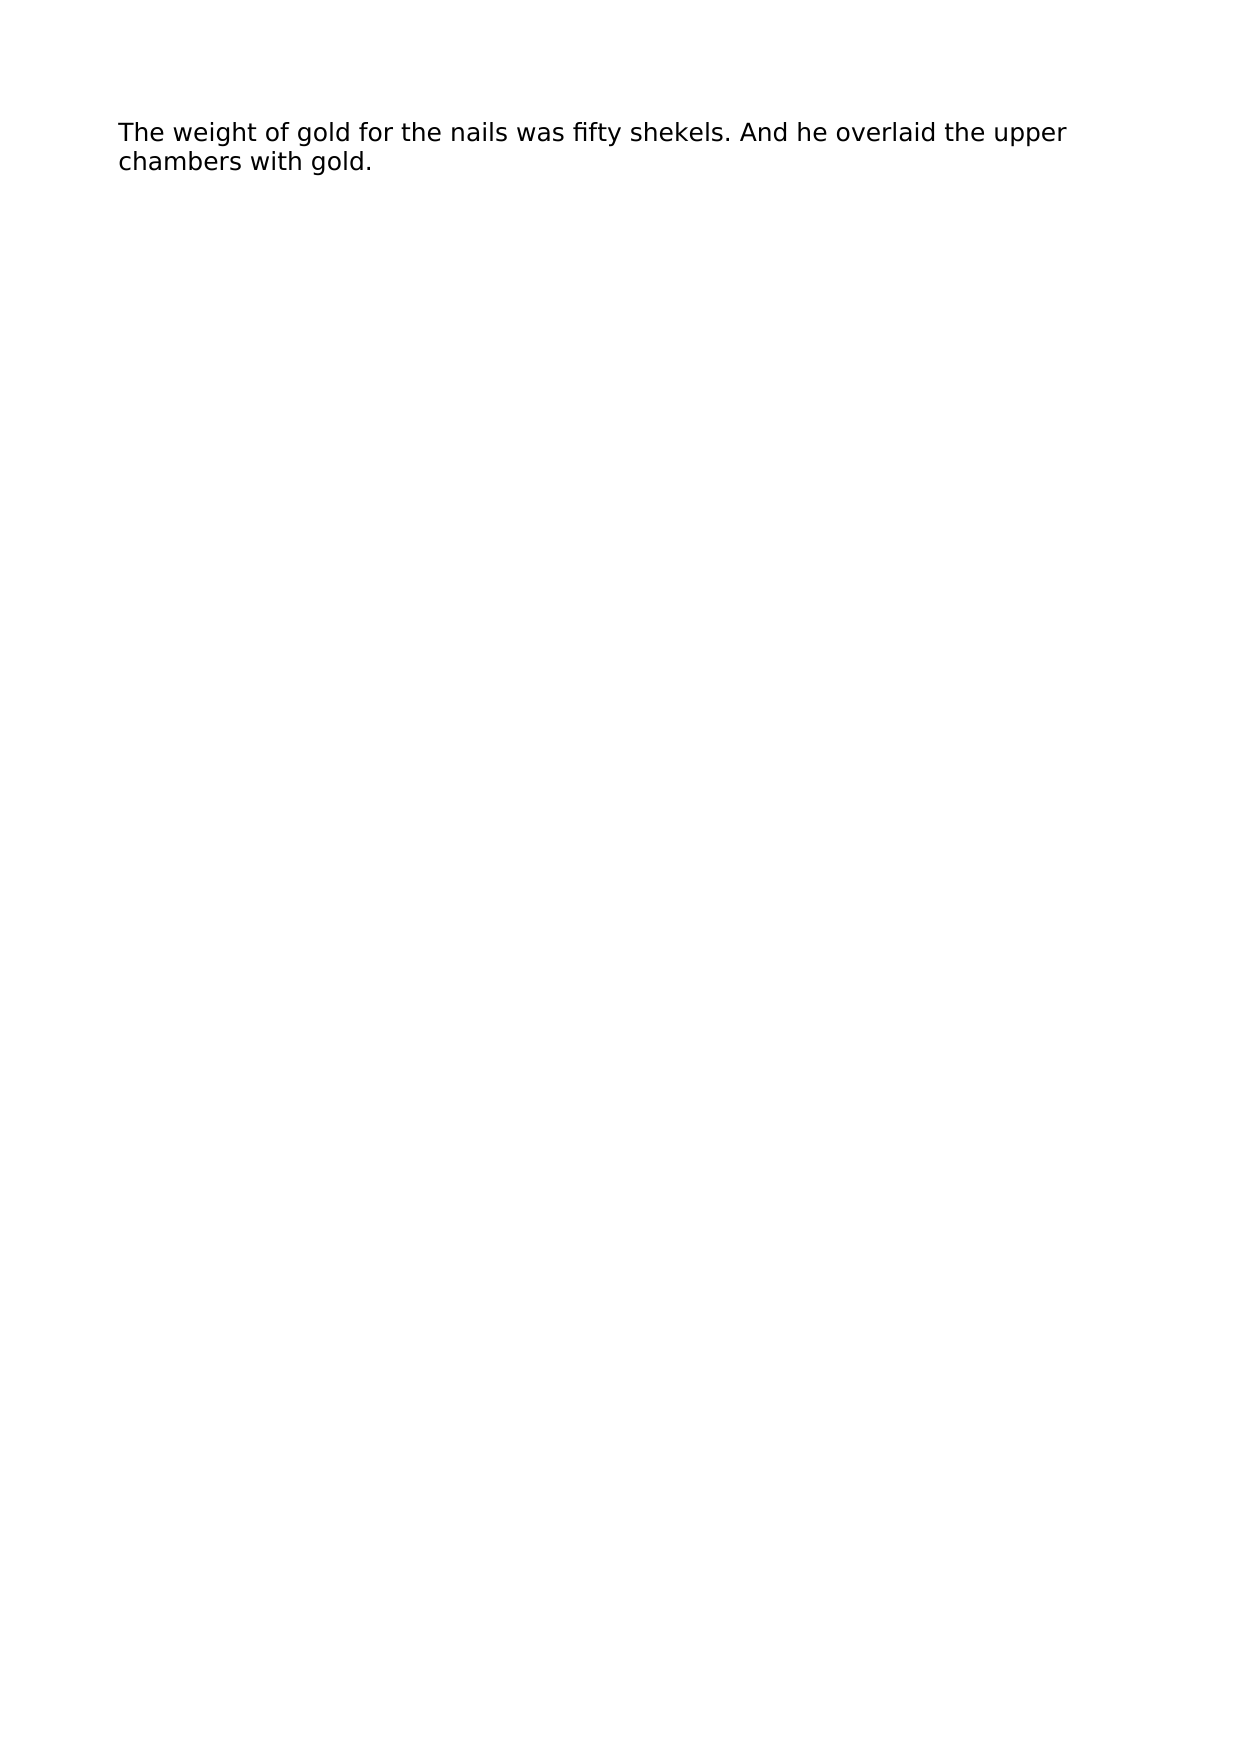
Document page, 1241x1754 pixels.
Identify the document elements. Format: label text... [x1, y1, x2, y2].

text The weight of gold for the nails was fifty shekels. And he overlaid the upper chambers with gold. [118, 118, 1122, 176]
